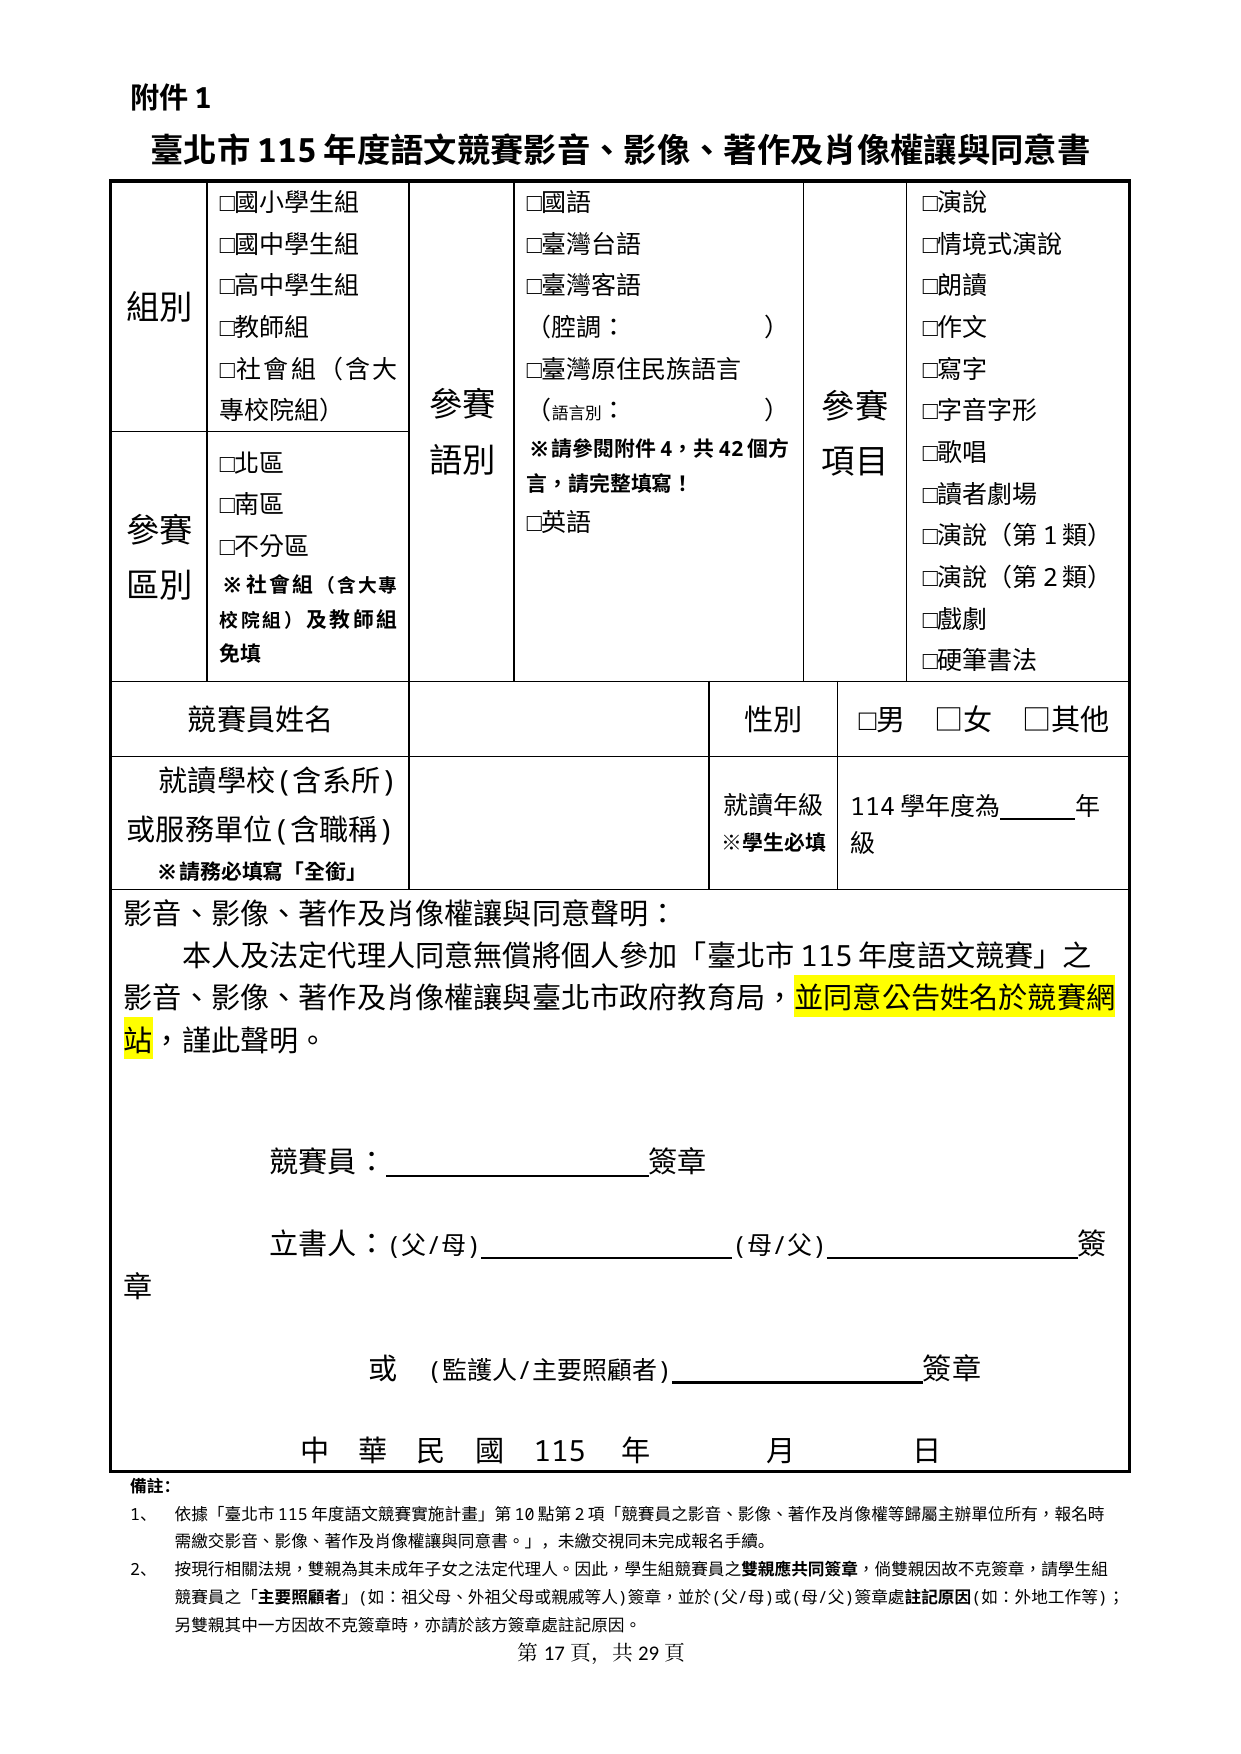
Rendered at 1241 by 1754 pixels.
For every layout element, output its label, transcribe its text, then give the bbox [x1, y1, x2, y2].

table_cell □男 □女 □其他 [838, 682, 1128, 756]
list 按現行相關法規，雙親為其未成年子女之法定代理人。因此，學生組競賽員之雙親應共同簽章，倘雙親因故不克簽章，請學生組競賽員之「主要照顧者」(如：祖父母、外祖父母或親戚等人)簽章，並於(父/母)或(母/父)簽章處註記原因(如：外地工作等)；另雙親其中一方因故不克簽章時，亦請於該方簽章處註記原因。 [130, 1556, 1110, 1636]
table_cell 114學年度為 年級 [838, 757, 1128, 889]
table_header 參賽 語別 [410, 183, 513, 681]
list 依據「臺北市115年度語文競賽實施計畫」第10點第2項「競賽員之影音、影像、著作及肖像權等歸屬主辦單位所有，報名時需繳交影音、影像、著作及肖像權讓與同意書。」，未繳交視同未完成報名手續。 [130, 1501, 1110, 1553]
table_header 組別 [112, 183, 206, 431]
table_header □演說 □情境式演說 □朗讀 □作文 □寫字 □字音字形 □歌唱 □讀者劇場 □演說（第1類） □演說（第2類） □戲劇 □硬筆書法 [907, 183, 1128, 681]
table_cell □北區 □南區 □不分區 ※社會組（含大專校院組）及教師組免填 [208, 432, 408, 681]
table_cell [410, 682, 708, 756]
table_cell 就讀學校(含系所) 或服務單位(含職稱) ※請務必填寫「全銜」 [112, 757, 408, 889]
table_header □國語 □臺灣台語 □臺灣客語 （腔調： ） □臺灣原住民族語言 （語言別： ） ※請參閱附件4，共42個方言，請完整填寫！ □英語 [515, 183, 803, 681]
table_header □國小學生組 □國中學生組 □高中學生組 □教師組 □社會組（含大專校院組） [208, 183, 408, 431]
table_header 參賽 項目 [804, 183, 906, 681]
table_cell 競賽員姓名 [112, 682, 408, 756]
table_cell [410, 757, 708, 889]
text 備註： [130, 1473, 1110, 1497]
table_cell 性別 [710, 682, 837, 756]
text 臺北市115年度語文競賽影音、影像、著作及肖像權讓與同意書 [130, 124, 1110, 172]
table_cell 參賽 區別 [112, 432, 206, 681]
text 附件1 [130, 75, 1110, 117]
table_cell 就讀年級※學生必填 [710, 757, 837, 889]
table_cell 影音、影像、著作及肖像權讓與同意聲明： 本人及法定代理人同意無償將個人參加「臺北市115年度語文競賽」之影音、影像、著作及肖像權讓與臺北市政府教育局，並同意公告姓名於競賽網站，謹此聲明。 競賽員： 簽章 立書人：(父/母) (母/父) 簽章 或 (監護人/主要照顧者) 簽章 中 華 民 國 115 年 月 日 [112, 890, 1128, 1470]
